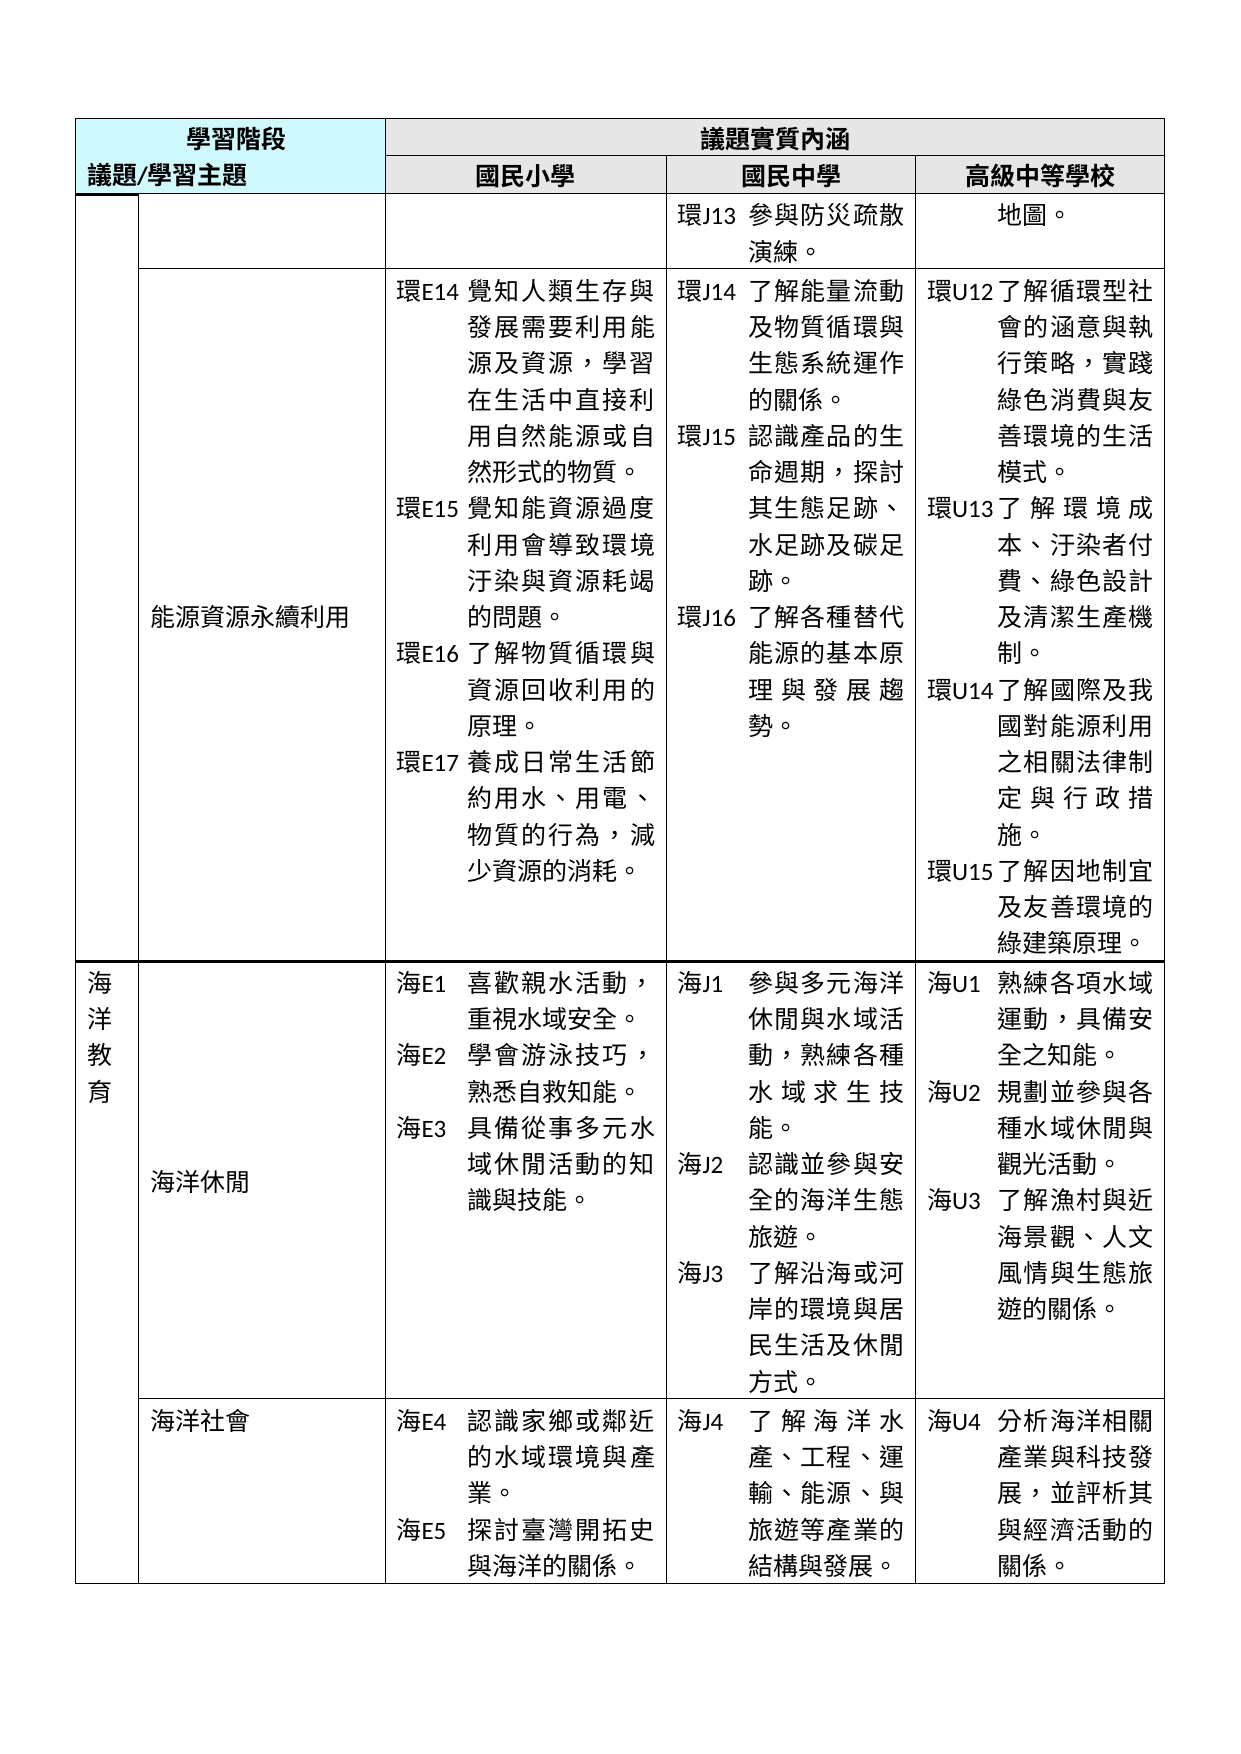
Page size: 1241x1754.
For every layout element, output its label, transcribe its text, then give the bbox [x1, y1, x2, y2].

table_cell 分析海洋相關產業與科技發展，並評析其與經濟活動的關係。 認識海洋相關法律，了解並關心海洋政策。 評析臺灣與其他國家海洋歷史的演變及異同。 認識臺灣海洋權益與戰略地位。 [916, 1399, 1164, 1583]
table_cell [139, 194, 385, 268]
table_cell 參與多元海洋休閒與水域活動，熟練各種水域求生技能。 認識並參與安全的海洋生態旅遊。 了解沿海或河岸的環境與居民生活及休閒方式。 [667, 963, 915, 1398]
table_cell 海洋休閒 [139, 963, 385, 1398]
table_cell 國民小學 [386, 156, 666, 193]
table_cell 了解循環型社會的涵意與執行策略，實踐綠色消費與友善環境的生活模式。 了解環境成本、汙染者付費、綠色設計及清潔生產機制。 了解國際及我國對能源利用之相關法律制定與行政措施。 了解因地制宜及友善環境的綠建築原理。 [916, 269, 1164, 960]
table_cell 了解能量流動及物質循環與生態系統運作的關係。 認識產品的生命週期，探討其生態足跡、水足跡及碳足跡。 了解各種替代能源的基本原理與發展趨勢。 [667, 269, 915, 960]
table_cell 覺知人類生存與發展需要利用能源及資源，學習在生活中直接利用自然能源或自然形式的物質。 覺知能資源過度利用會導致環境汙染與資源耗竭的問題。 了解物質循環與資源回收利用的原理。 養成日常生活節約用水、用電、物質的行為，減少資源的消耗。 [386, 269, 666, 960]
table_cell [76, 196, 138, 960]
table_header 議題實質內涵 [386, 119, 1164, 155]
table_cell 熟練各項水域運動，具備安全之知能。 規劃並參與各種水域休閒與觀光活動。 了解漁村與近海景觀、人文風情與生態旅遊的關係。 [916, 963, 1164, 1398]
table_cell 認識家鄉或鄰近的水域環境與產業。 探討臺灣開拓史與海洋的關係。 了解我國是海洋國家，強化臺灣海洋主權意識。 [386, 1399, 666, 1583]
table_cell 海洋社會 [139, 1399, 385, 1583]
table_cell 了解海洋水產、工程、運輸、能源、與旅遊等產業的結構與發展。 了解我國國土地理位置的特色及重要性。 了解與日常生活相關的海洋法規。 探討與海洋相關產業之發展對臺灣經濟的影響。 [667, 1399, 915, 1583]
table_cell 能源資源永續利用 [139, 269, 385, 960]
table_cell 高級中等學校 [916, 156, 1164, 193]
table_cell 了解天然災害對人類生活、生命、社會發展與經濟產業的衝擊。 了解天然災害的人為影響因子。 認識不同類型災害可能伴隨的危險，學習適當預防與避難行為。 參與防災疏散演練。 [667, 194, 915, 268]
table_cell 海洋教育 [76, 963, 138, 1583]
table_header 學習階段 議題/學習主題 [76, 119, 385, 193]
table_cell 喜歡親水活動，重視水域安全。 學會游泳技巧，熟悉自救知能。 具備從事多元水域休閒活動的知識與技能。 [386, 963, 666, 1398]
table_cell 從災害防救法規了解台灣災害防救的政策規劃。 分析實際監測數據，探究天然災害頻率的趨勢與預估。 執行災害防救的演練。 運用繪圖科技與災害資料調查，繪製防災地圖。 [916, 194, 1164, 268]
table_cell [386, 194, 666, 268]
table_cell 國民中學 [667, 156, 915, 193]
